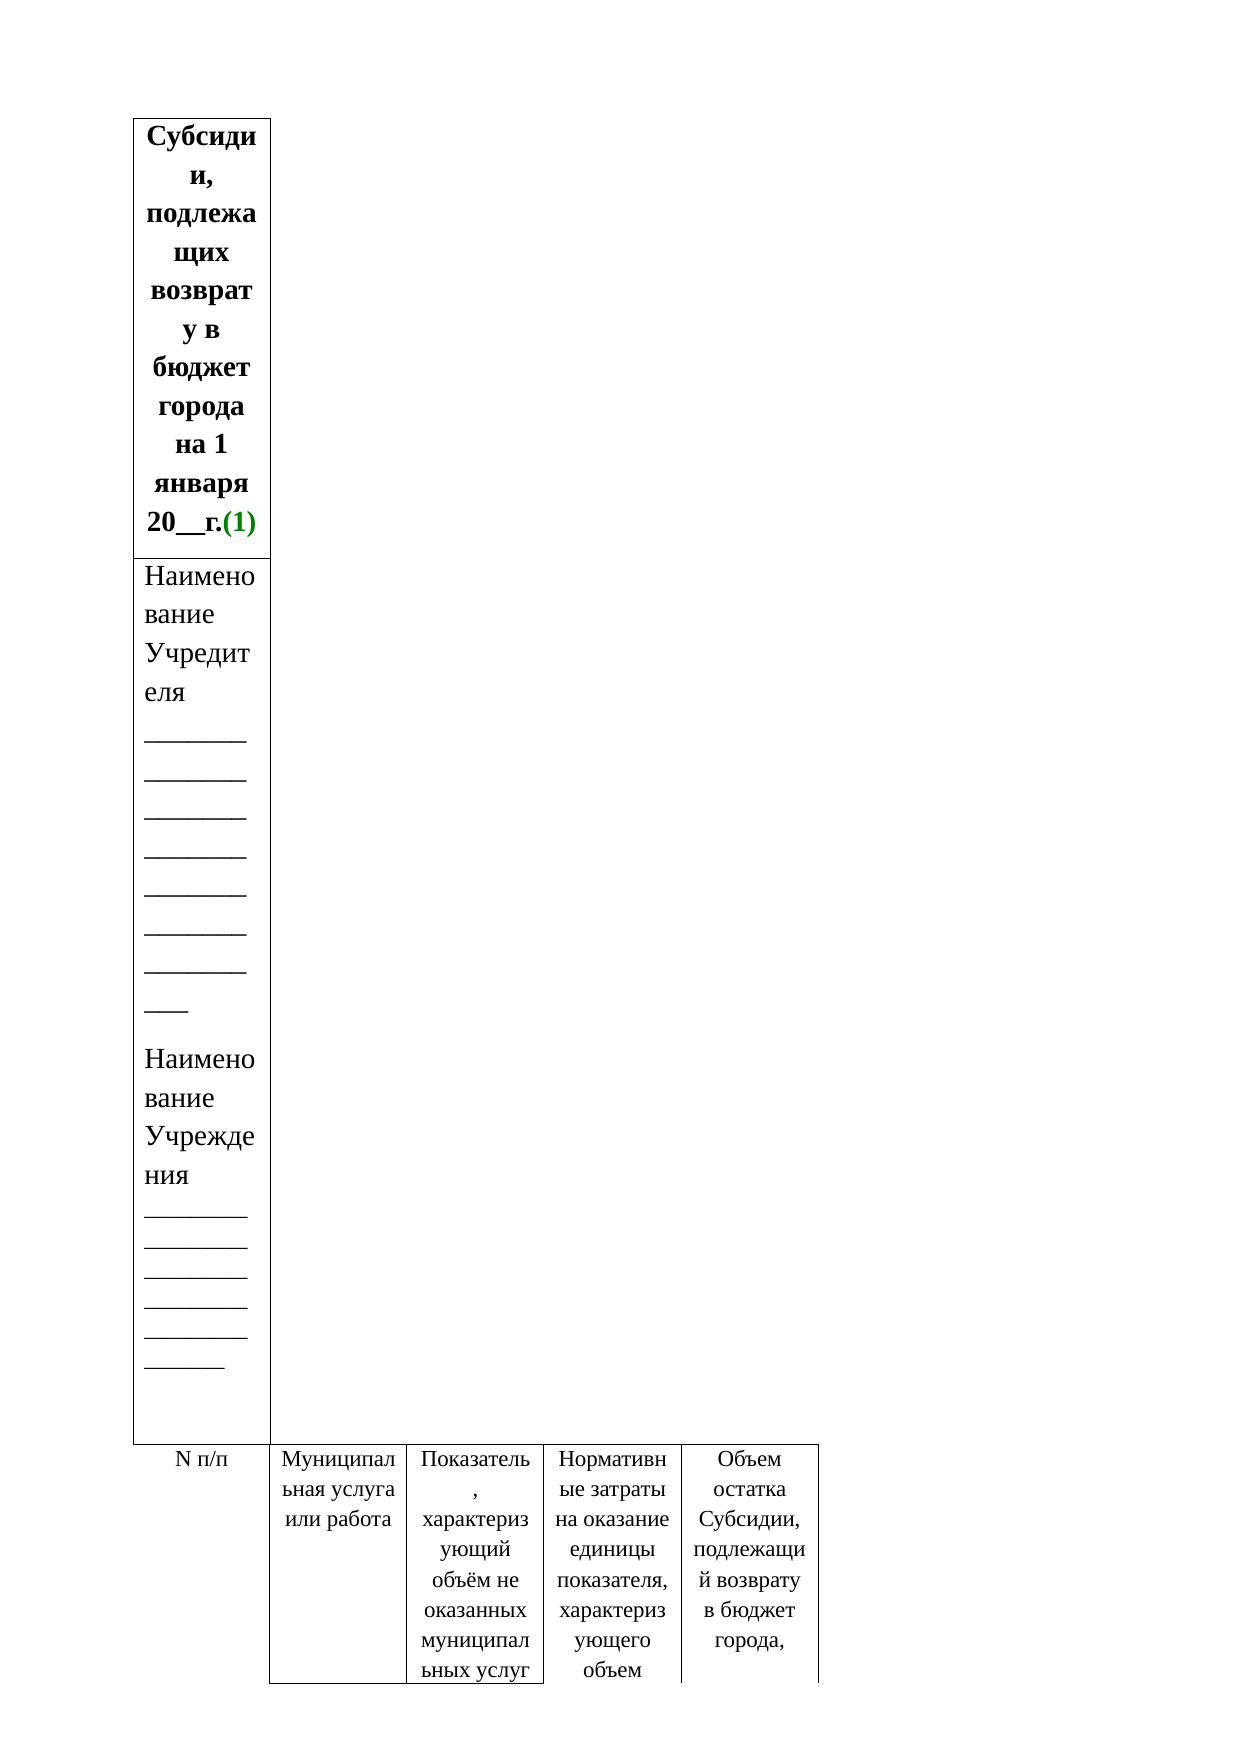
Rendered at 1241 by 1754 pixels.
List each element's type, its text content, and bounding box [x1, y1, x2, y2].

table_cell Объем остатка Субсидии, подлежащий возврату в бюджет города, [682, 1445, 818, 1683]
table_cell Муниципальная услуга или работа [270, 1445, 406, 1683]
table_cell Субсидии, подлежащих возврату в бюджет города на 1 января 20__г.(1) [134, 119, 270, 558]
table_cell Показатель, характеризующий объём не оказанных муниципальных услуг [407, 1445, 543, 1683]
table_cell N п/п [133, 1445, 269, 1683]
table_cell Наименование Учредителя ____________________________________________________ Наименование Учреждения ____________________________________________________ [134, 559, 270, 1444]
table_cell Нормативные затраты на оказание единицы показателя, характеризующего объем [544, 1445, 681, 1683]
